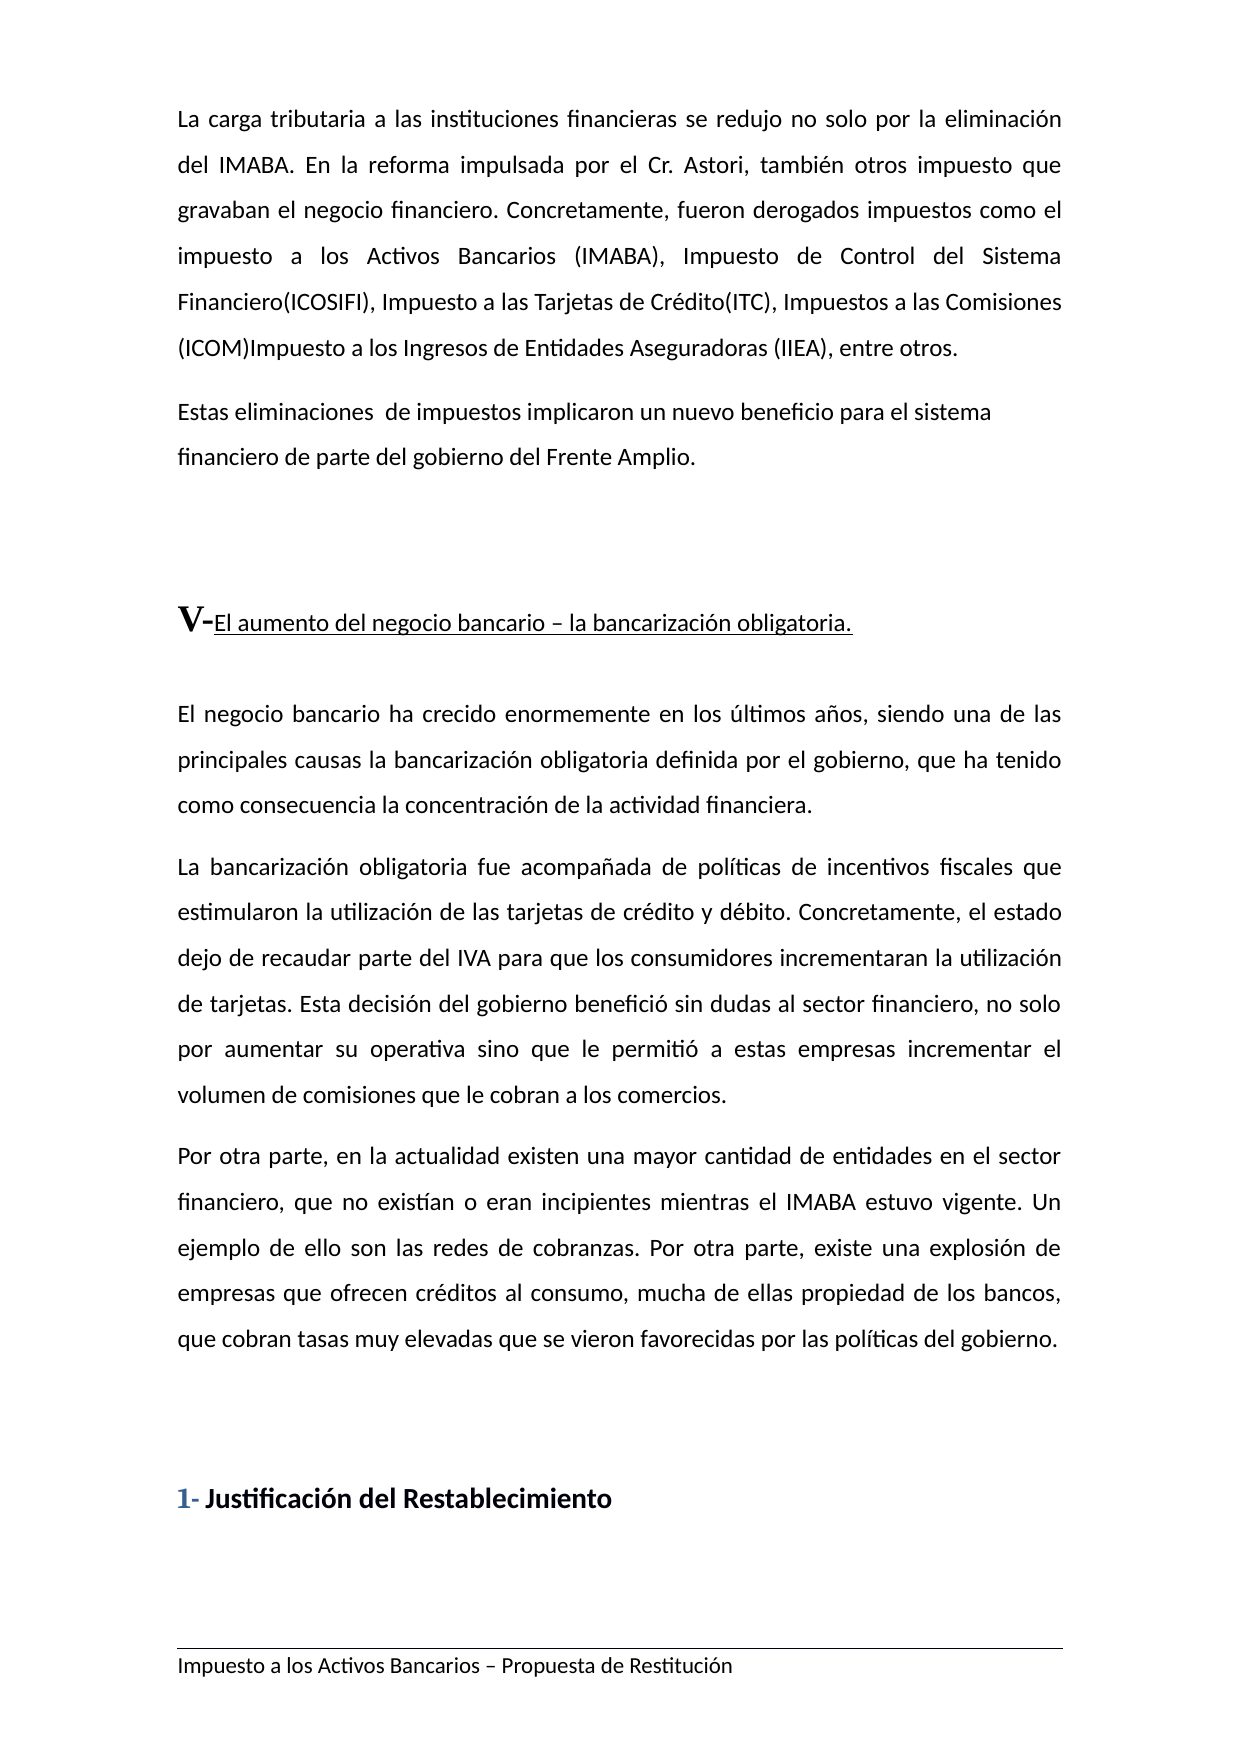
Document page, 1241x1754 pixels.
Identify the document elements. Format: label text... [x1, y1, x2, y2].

text El negocio bancario ha crecido enormemente en los últimos años, siendo una de las principales causas la bancarización obligatoria definida por el gobierno, que ha tenido como consecuencia la concentración de la actividad financiera. [177, 698, 1063, 820]
text Estas eliminaciones de impuestos implicaron un nuevo beneficio para el sistema financiero de parte del gobierno del Frente Amplio. [177, 396, 1063, 472]
text La carga tributaria a las instituciones financieras se redujo no solo por la eliminación del IMABA. En la reforma impulsada por el Cr. Astori, también otros impuesto que gravaban el negocio financiero. Concretamente, fueron derogados impuestos como el impuesto a los Activos Bancarios (IMABA), Impuesto de Control del Sistema Financiero(ICOSIFI), Impuesto a las Tarjetas de Crédito(ITC), Impuestos a las Comisiones (ICOM)Impuesto a los Ingresos de Entidades Aseguradoras (IIEA), entre otros. [177, 103, 1063, 362]
text La bancarización obligatoria fue acompañada de políticas de incentivos fiscales que estimularon la utilización de las tarjetas de crédito y débito. Concretamente, el estado dejo de recaudar parte del IVA para que los consumidores incrementaran la utilización de tarjetas. Esta decisión del gobierno benefició sin dudas al sector financiero, no solo por aumentar su operativa sino que le permitió a estas empresas incrementar el volumen de comisiones que le cobran a los comercios. [177, 851, 1063, 1110]
text Por otra parte, en la actualidad existen una mayor cantidad de entidades en el sector financiero, que no existían o eran incipientes mientras el IMABA estuvo vigente. Un ejemplo de ello son las redes de cobranzas. Por otra parte, existe una explosión de empresas que ofrecen créditos al consumo, mucha de ellas propiedad de los bancos, que cobran tasas muy elevadas que se vieron favorecidas por las políticas del gobierno. [177, 1140, 1063, 1354]
list El aumento del negocio bancario – la bancarización obligatoria. [177, 597, 1063, 640]
list Justificación del Restablecimiento [177, 1480, 1063, 1516]
